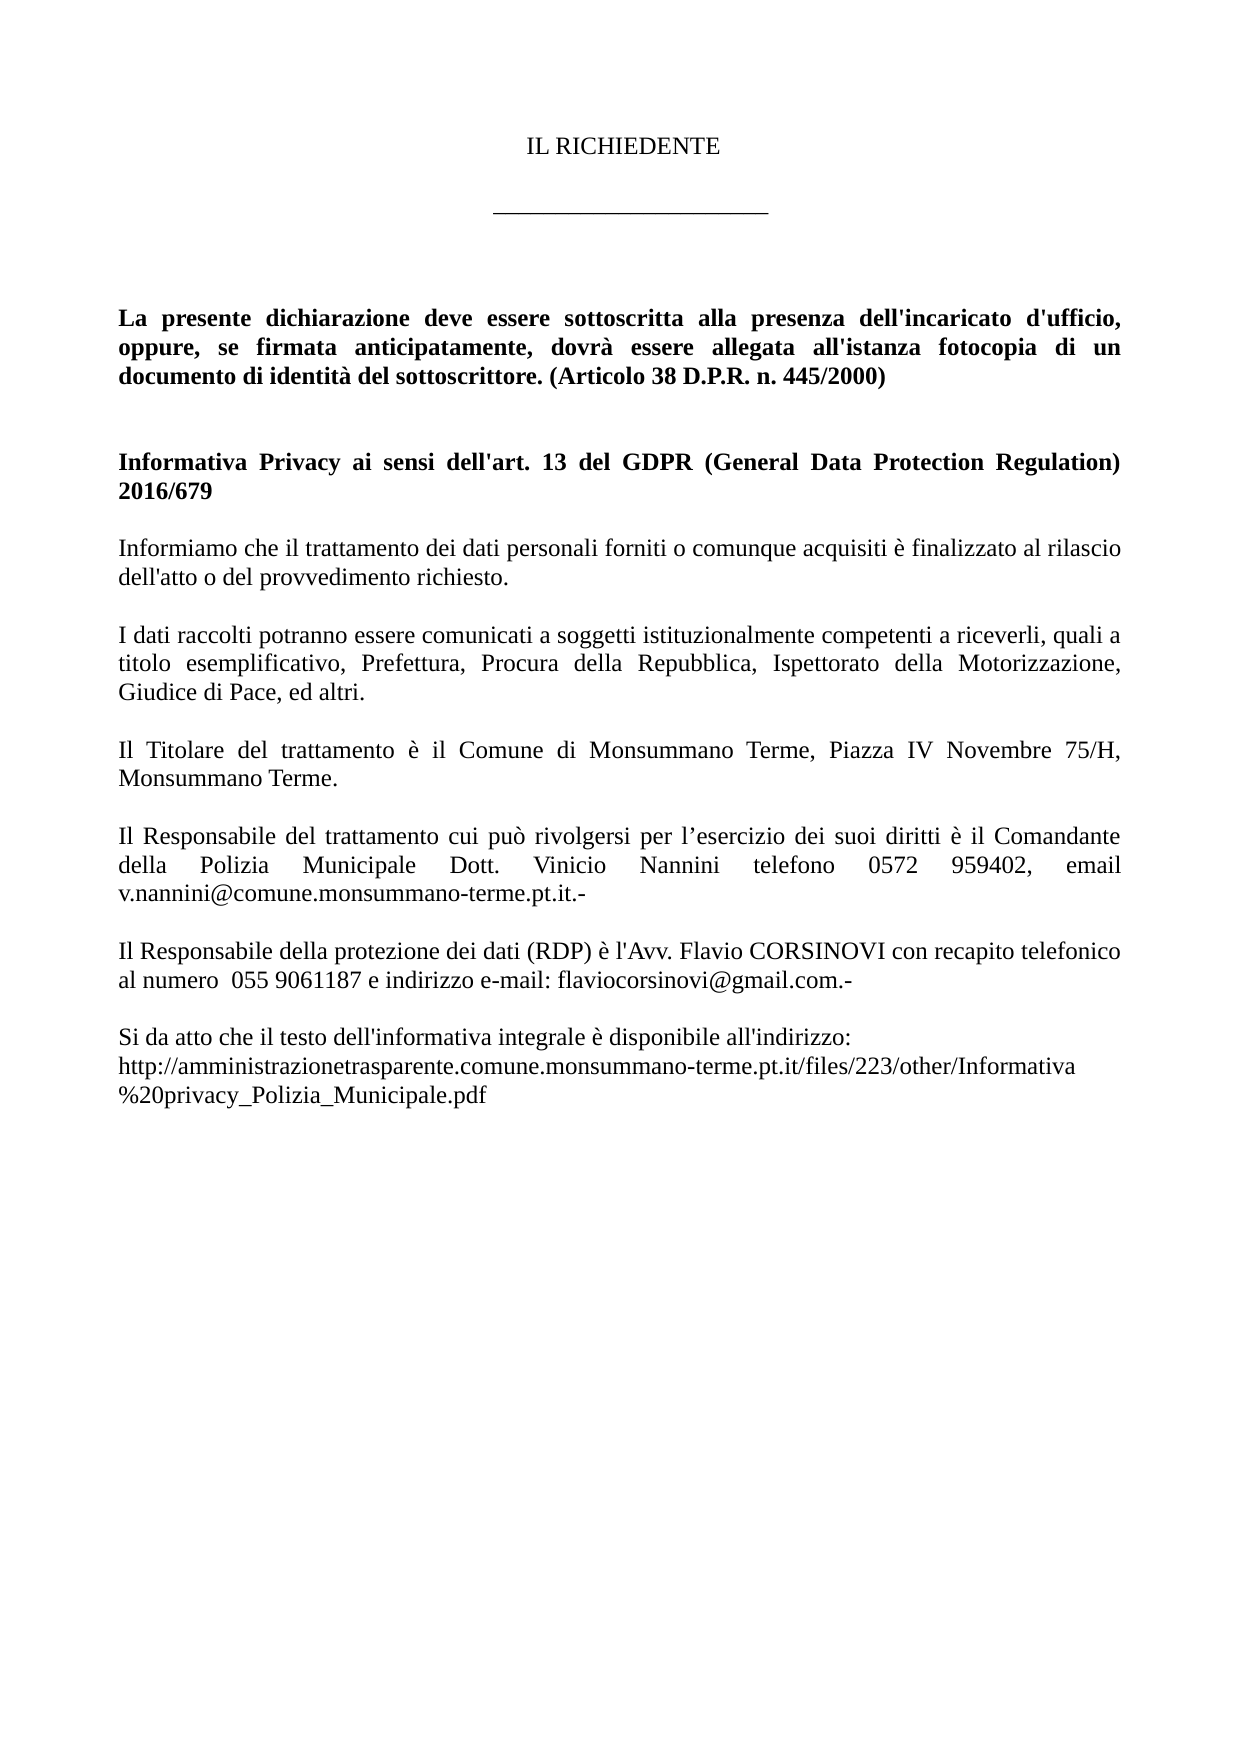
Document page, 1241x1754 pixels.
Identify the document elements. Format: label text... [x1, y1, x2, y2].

text Si da atto che il testo dell'informativa integrale è disponibile all'indirizzo: [118, 1022, 1122, 1051]
text http://amministrazionetrasparente.comune.monsummano-terme.pt.it/files/223/other/Informativa%20privacy_Polizia_Municipale.pdf [118, 1051, 1122, 1108]
text I dati raccolti potranno essere comunicati a soggetti istituzionalmente competenti a riceverli, quali a titolo esemplificativo, Prefettura, Procura della Repubblica, Ispettorato della Motorizzazione, Giudice di Pace, ed altri. [118, 620, 1122, 706]
text ______________________ [118, 188, 1122, 217]
text Informativa Privacy ai sensi dell'art. 13 del GDPR (General Data Protection Regulation) 2016/679 [118, 447, 1122, 505]
text Informiamo che il trattamento dei dati personali forniti o comunque acquisiti è finalizzato al rilascio dell'atto o del provvedimento richiesto. [118, 533, 1122, 591]
text Il Responsabile del trattamento cui può rivolgersi per l’esercizio dei suoi diritti è il Comandante della Polizia Municipale Dott. Vinicio Nannini telefono 0572 959402, email v.nannini@comune.monsummano-terme.pt.it.- [118, 821, 1122, 907]
text IL RICHIEDENTE [118, 131, 1122, 160]
text Il Responsabile della protezione dei dati (RDP) è l'Avv. Flavio CORSINOVI con recapito telefonico al numero 055 9061187 e indirizzo e-mail: flaviocorsinovi@gmail.com.- [118, 936, 1122, 993]
text Il Titolare del trattamento è il Comune di Monsummano Terme, Piazza IV Novembre 75/H, Monsummano Terme. [118, 735, 1122, 792]
text La presente dichiarazione deve essere sottoscritta alla presenza dell'incaricato d'ufficio, oppure, se firmata anticipatamente, dovrà essere allegata all'istanza fotocopia di un documento di identità del sottoscrittore. (Articolo 38 D.P.R. n. 445/2000) [118, 303, 1122, 390]
